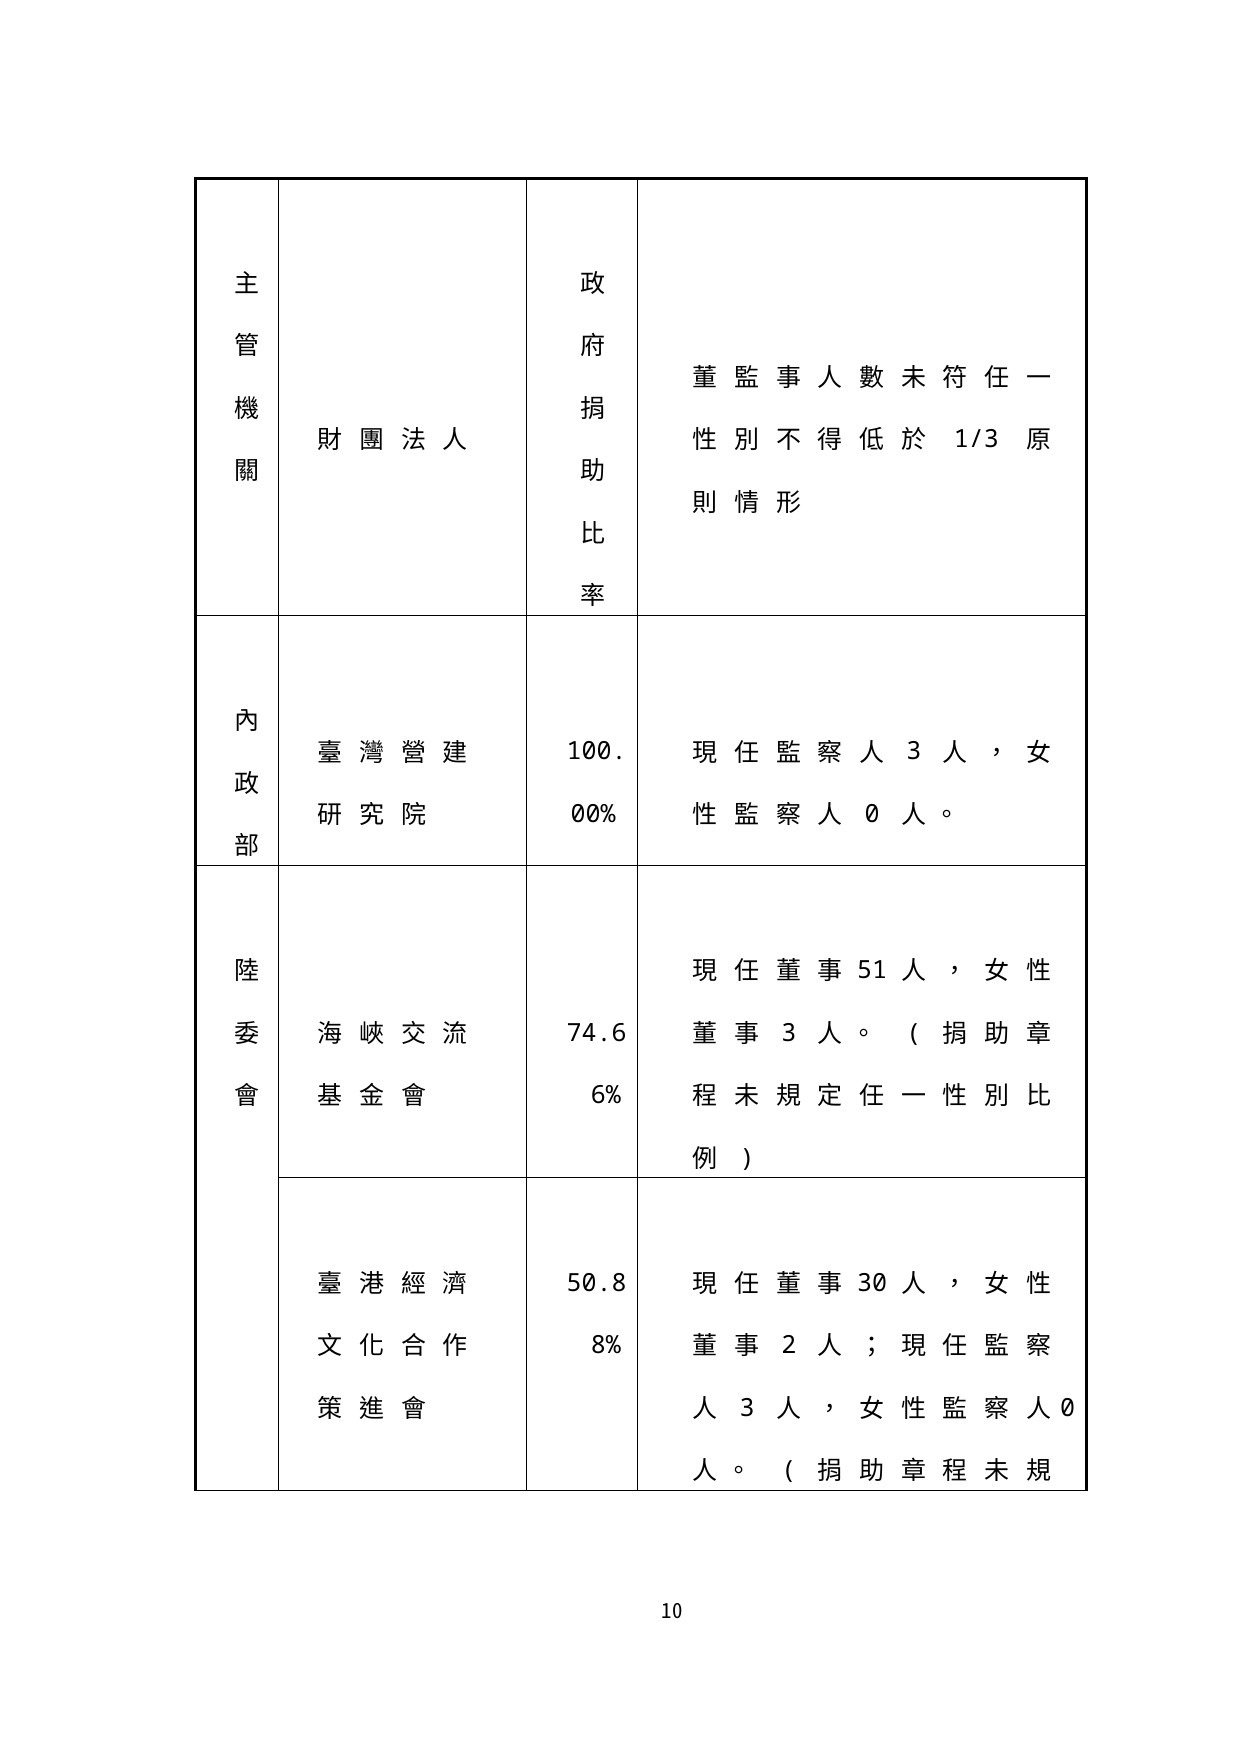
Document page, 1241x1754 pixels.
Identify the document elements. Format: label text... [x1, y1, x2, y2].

table_header 政府捐助比率 [527, 180, 637, 615]
table_cell 臺灣營建研究院 [279, 616, 526, 865]
table_cell 海峽交流基金會 [279, 866, 526, 1177]
table_header 主管機關 [197, 180, 278, 615]
table_cell 臺港經濟文化合作策進會 [279, 1178, 526, 1490]
table_cell 50.88% [527, 1178, 637, 1490]
table_header 財團法人 [279, 180, 526, 615]
table_cell 陸委會 [197, 866, 278, 1490]
table_cell 現任監察人3人，女性監察人0人。 [638, 616, 1085, 865]
table_cell 現任董事30人，女性董事2人；現任監察人3人，女性監察人0人。(捐助章程未規 [638, 1178, 1085, 1490]
table_cell 74.66% [527, 866, 637, 1177]
table_header 董監事人數未符任一性別不得低於1/3原則情形 [638, 180, 1085, 615]
table_cell 內政部 [197, 616, 278, 865]
table_cell 現任董事51人，女性董事3人。(捐助章程未規定任一性別比例) [638, 866, 1085, 1177]
table_cell 100.00% [527, 616, 637, 865]
